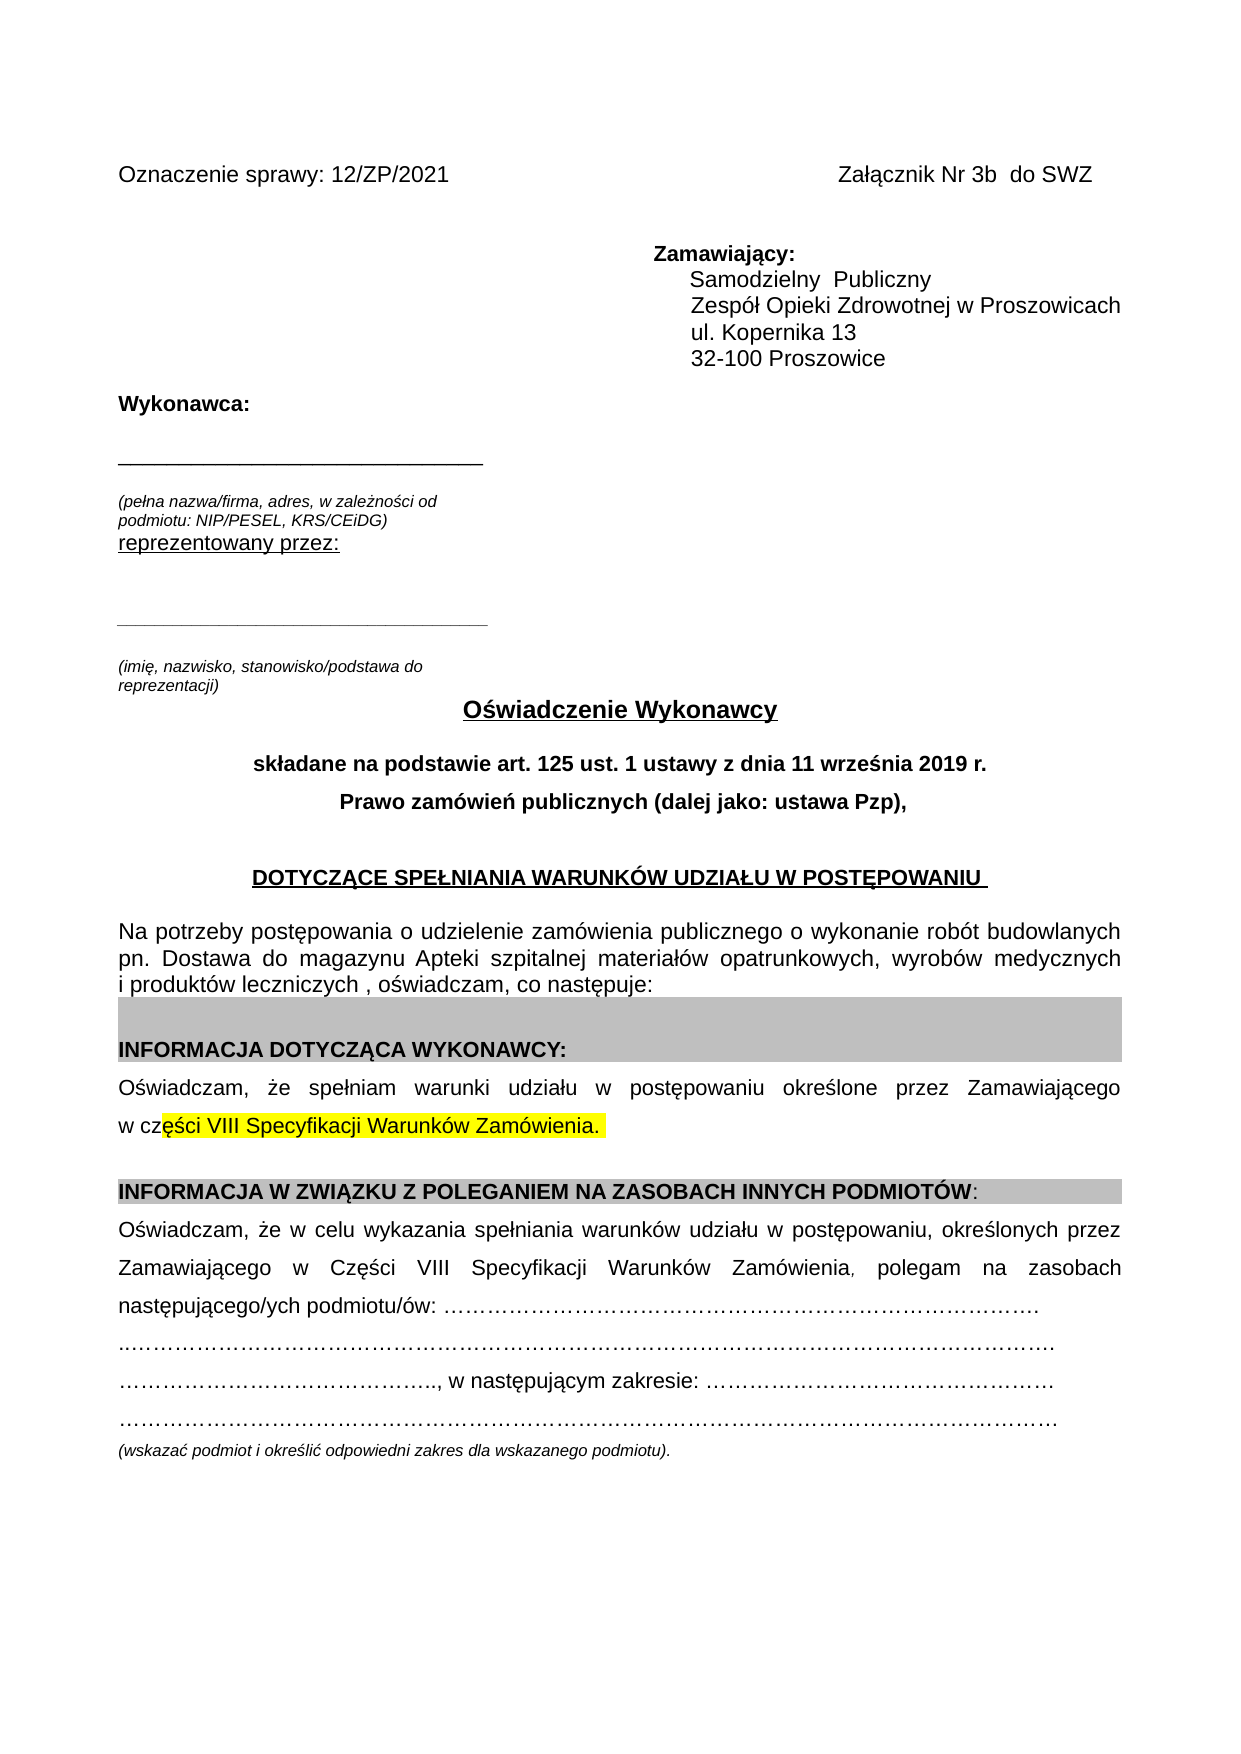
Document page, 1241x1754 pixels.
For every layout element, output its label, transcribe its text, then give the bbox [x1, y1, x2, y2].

text ______________________________ [118, 441, 502, 466]
text (pełna nazwa/firma, adres, w zależności od podmiotu: NIP/PESEL, KRS/CEiDG) [118, 492, 502, 530]
text Zespół Opieki Zdrowotnej w Proszowicach [118, 292, 1122, 319]
text Zamawiający: [118, 240, 1122, 266]
text DOTYCZĄCE SPEŁNIANIA WARUNKÓW UDZIAŁU W POSTĘPOWANIU [118, 864, 1122, 918]
text (imię, nazwisko, stanowisko/podstawa do reprezentacji) [118, 657, 502, 695]
text reprezentowany przez: [118, 530, 1122, 555]
text Samodzielny Publiczny [118, 266, 1122, 292]
text Na potrzeby postępowania o udzielenie zamówienia publicznego o wykonanie robót budowlanych pn. Dostawa do magazynu Apteki szpitalnej materiałów opatrunkowych, wyrobów medycznych i produktów leczniczych , oświadczam, co następuje: [118, 918, 1122, 997]
text Oświadczam, że spełniam warunki udziału w postępowaniu określone przez Zamawiającego w części VIII Specyfikacji Warunków Zamówienia. [118, 1075, 1122, 1138]
text Wykonawca: [118, 391, 1122, 416]
text ul. Kopernika 13 [118, 319, 1122, 345]
text Prawo zamówień publicznych (dalej jako: ustawa Pzp), [118, 789, 1122, 814]
text ………………………………………………………………………………………………………………… (wskazać podmiot i określić odpowiedni zakres dla wskazanego podmiotu). [118, 1406, 1122, 1460]
text INFORMACJA DOTYCZĄCA WYKONAWCY: [118, 1037, 1122, 1062]
text Oświadczam, że w celu wykazania spełniania warunków udziału w postępowaniu, określonych przez Zamawiającego w Części VIII Specyfikacji Warunków Zamówienia, polegam na zasobach następującego/ych podmiotu/ów: ………………………………………………………………………. [118, 1217, 1122, 1318]
text INFORMACJA W ZWIĄZKU Z POLEGANIEM NA ZASOBACH INNYCH PODMIOTÓW: [118, 1179, 1122, 1204]
text Oznaczenie sprawy: 12/ZP/2021 Załącznik Nr 3b do SWZ [118, 161, 1122, 187]
text składane na podstawie art. 125 ust. 1 ustawy z dnia 11 września 2019 r. [118, 751, 1122, 776]
text ..……………………………………………………………………………………………………………….…………………………………….., w następującym zakresie: ………………………………………… [118, 1330, 1122, 1393]
text 32-100 Proszowice [118, 345, 1122, 372]
text ________________________________________ [118, 609, 502, 628]
text Oświadczenie Wykonawcy [118, 695, 1122, 724]
